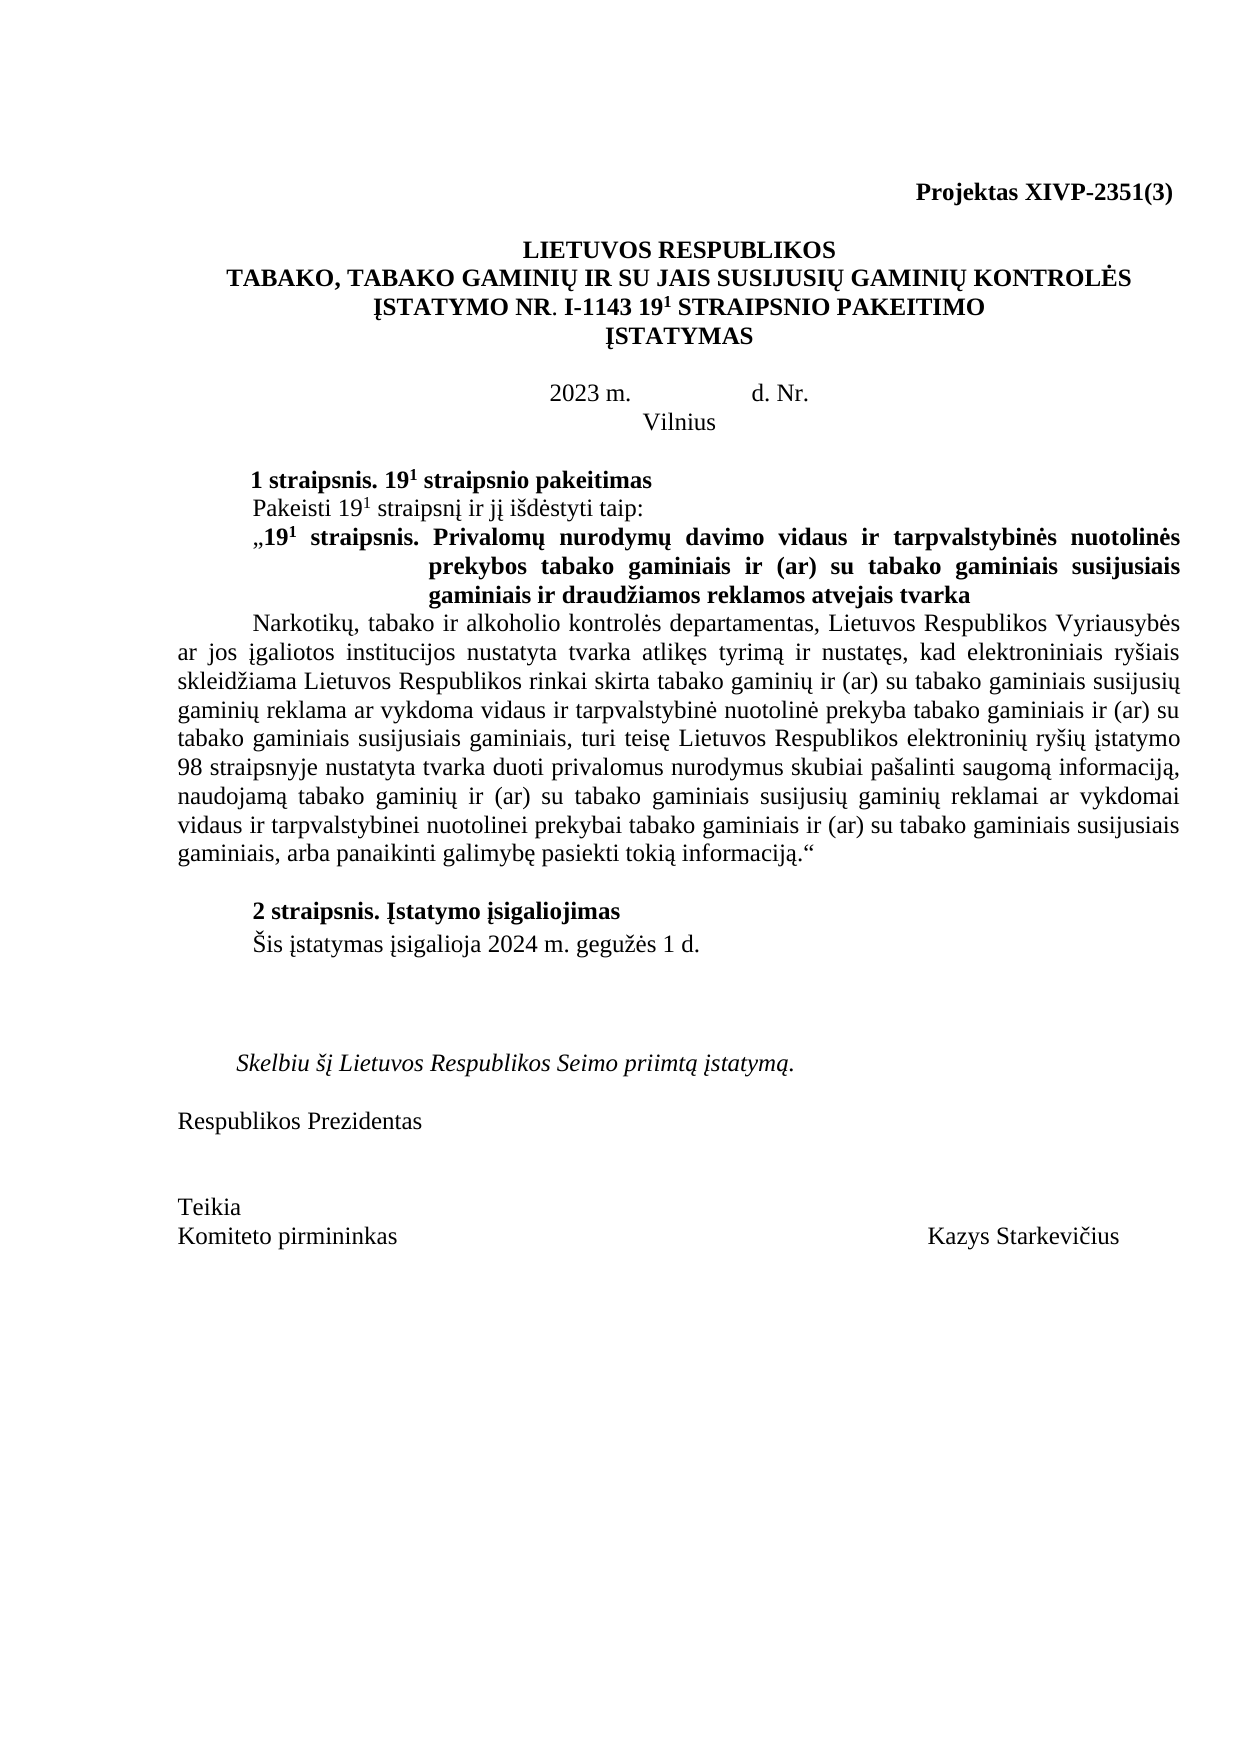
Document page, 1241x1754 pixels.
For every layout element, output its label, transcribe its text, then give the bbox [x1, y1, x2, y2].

text Projektas XIVP-2351(3) [916, 177, 1181, 206]
text 1 straipsnis. 191 straipsnio pakeitimas [177, 465, 1181, 493]
text 2 straipsnis. Įstatymo įsigaliojimas [177, 896, 1181, 925]
text „191 straipsnis. Privalomų nurodymų davimo vidaus ir tarpvalstybinės nuotolinės prekybos tabako gaminiais ir (ar) su tabako gaminiais susijusiais gaminiais ir draudžiamos reklamos atvejais tvarka [252, 522, 1181, 608]
text Teikia [177, 1192, 1181, 1221]
text TABAKO, TABAKO GAMINIŲ IR SU JAIS SUSIJUSIŲ GAMINIŲ KONTROLĖS ĮSTATYMO NR. I-1143 191 STRAIPSNIO PAKEITIMO [177, 263, 1181, 321]
text Respublikos Prezidentas [177, 1106, 1181, 1134]
text 2023 m. lapkričio _ d. Nr. [177, 378, 1181, 407]
text LIETUVOS RESPUBLIKOS [177, 235, 1181, 263]
text Vilnius [177, 407, 1181, 436]
text Komiteto pirmininkas Kazys Starkevičius [177, 1221, 1181, 1249]
text ĮSTATYMAS [177, 321, 1181, 350]
text Skelbiu šį Lietuvos Respublikos Seimo priimtą įstatymą. [177, 1048, 1181, 1077]
text Šis įstatymas įsigalioja 2024 m. gegužės 1 d. [177, 929, 1181, 958]
text Narkotikų, tabako ir alkoholio kontrolės departamentas, Lietuvos Respublikos Vyriausybės ar jos įgaliotos institucijos nustatyta tvarka atlikęs tyrimą ir nustatęs, kad elektroniniais ryšiais skleidžiama Lietuvos Respublikos rinkai skirta tabako gaminių ir (ar) su tabako gaminiais susijusių gaminių reklama ar vykdoma vidaus ir tarpvalstybinė nuotolinė prekyba tabako gaminiais ir (ar) su tabako gaminiais susijusiais gaminiais, turi teisę Lietuvos Respublikos elektroninių ryšių įstatymo 98 straipsnyje nustatyta tvarka duoti privalomus nurodymus skubiai pašalinti saugomą informaciją, naudojamą tabako gaminių ir (ar) su tabako gaminiais susijusių gaminių reklamai ar vykdomai vidaus ir tarpvalstybinei nuotolinei prekybai tabako gaminiais ir (ar) su tabako gaminiais susijusiais gaminiais, arba panaikinti galimybę pasiekti tokią informaciją.“ [177, 608, 1181, 867]
text Pakeisti 191 straipsnį ir jį išdėstyti taip: [177, 493, 1181, 522]
